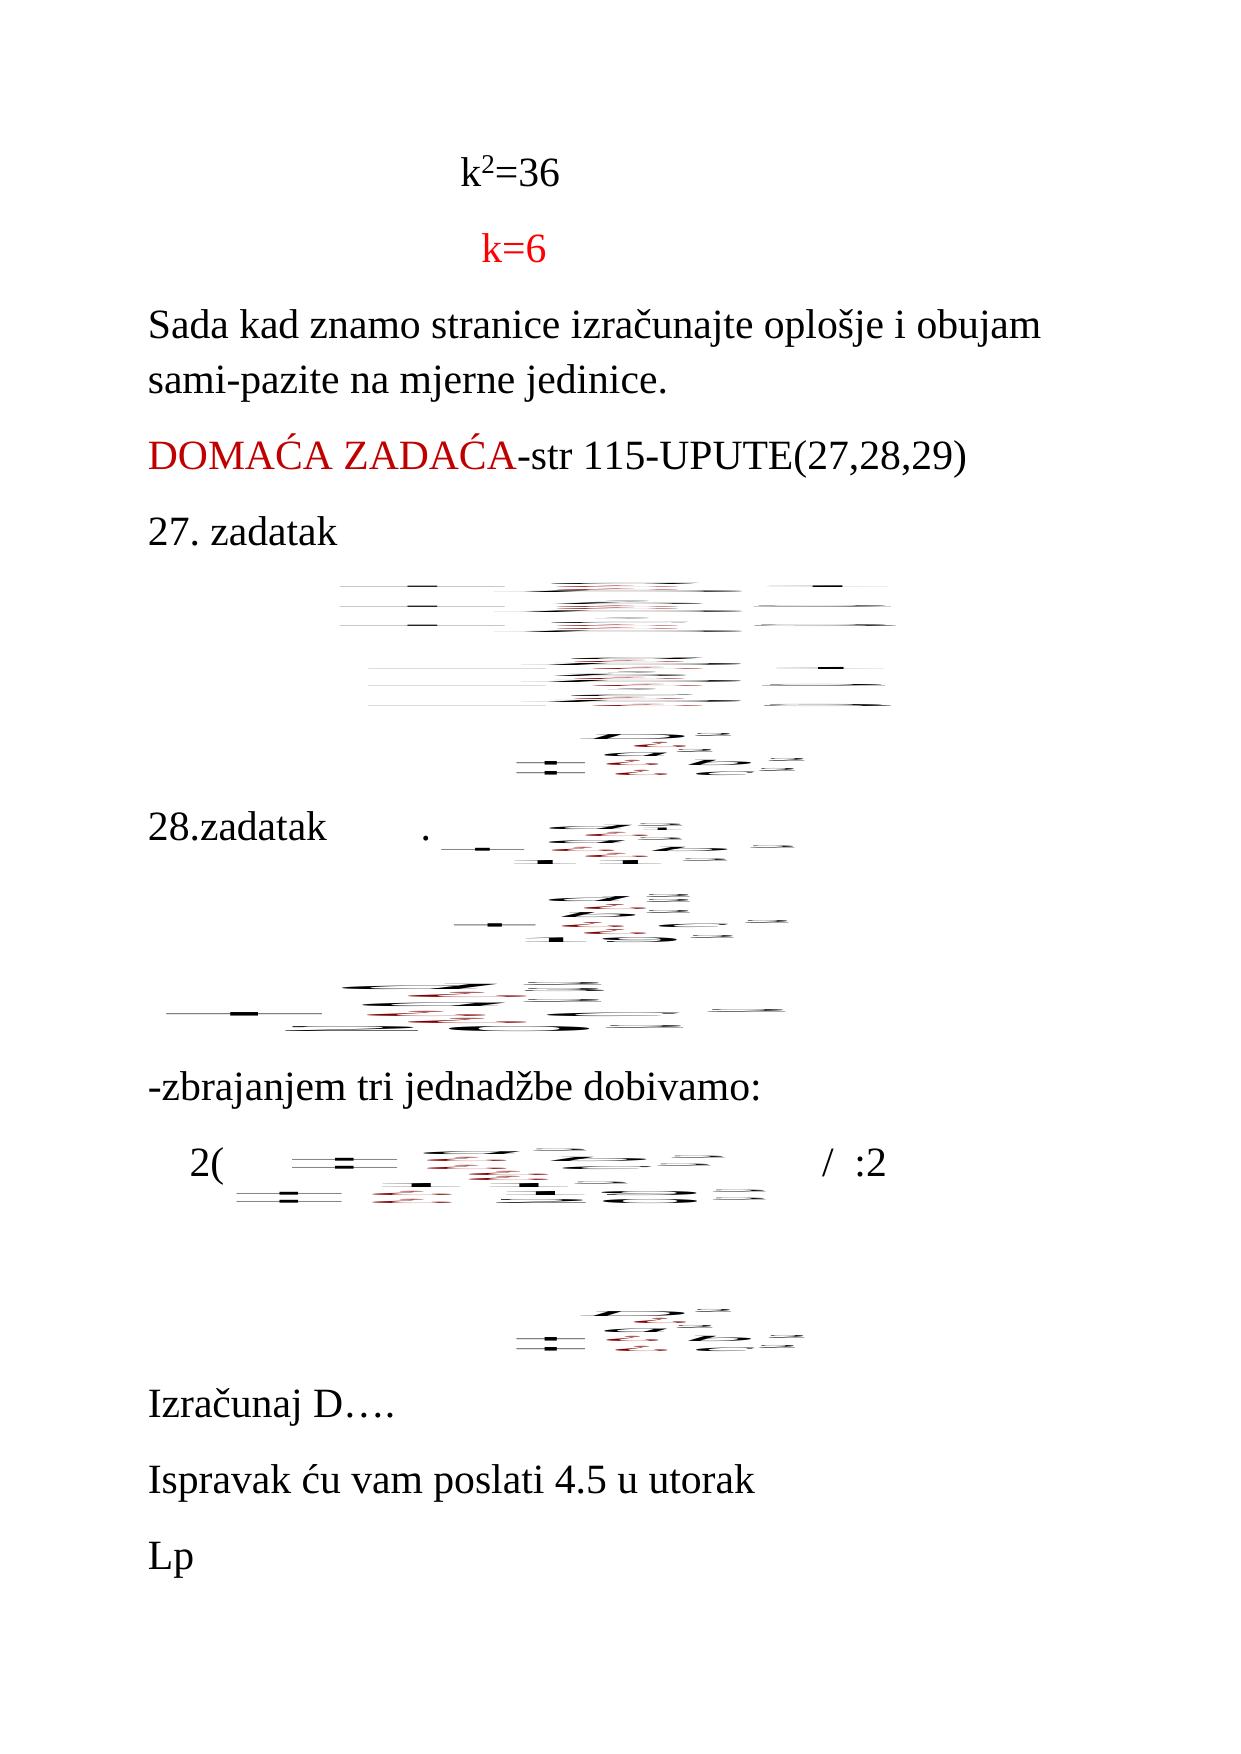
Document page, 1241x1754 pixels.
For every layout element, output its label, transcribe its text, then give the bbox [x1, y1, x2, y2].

text Ispravak ću vam poslati 4.5 u utorak [148, 1454, 1093, 1502]
text 27. zadatak [148, 506, 1093, 554]
text Lp [148, 1530, 1093, 1578]
text DOMAĆA ZADAĆA-str 115-UPUTE(27,28,29) [148, 431, 1093, 478]
text Sada kad znamo stranice izračunajte oplošje i obujam sami-pazite na mjerne jedinice. [148, 299, 1093, 402]
text k2=36 [148, 148, 1093, 196]
text Izračunaj D…. [148, 1378, 1093, 1426]
text 28.zadatak . [148, 802, 1093, 866]
text -zbrajanjem tri jednadžbe dobivamo: [148, 1061, 1093, 1109]
text 2( / :2 [148, 1137, 1093, 1204]
text k=6 [148, 223, 1093, 271]
